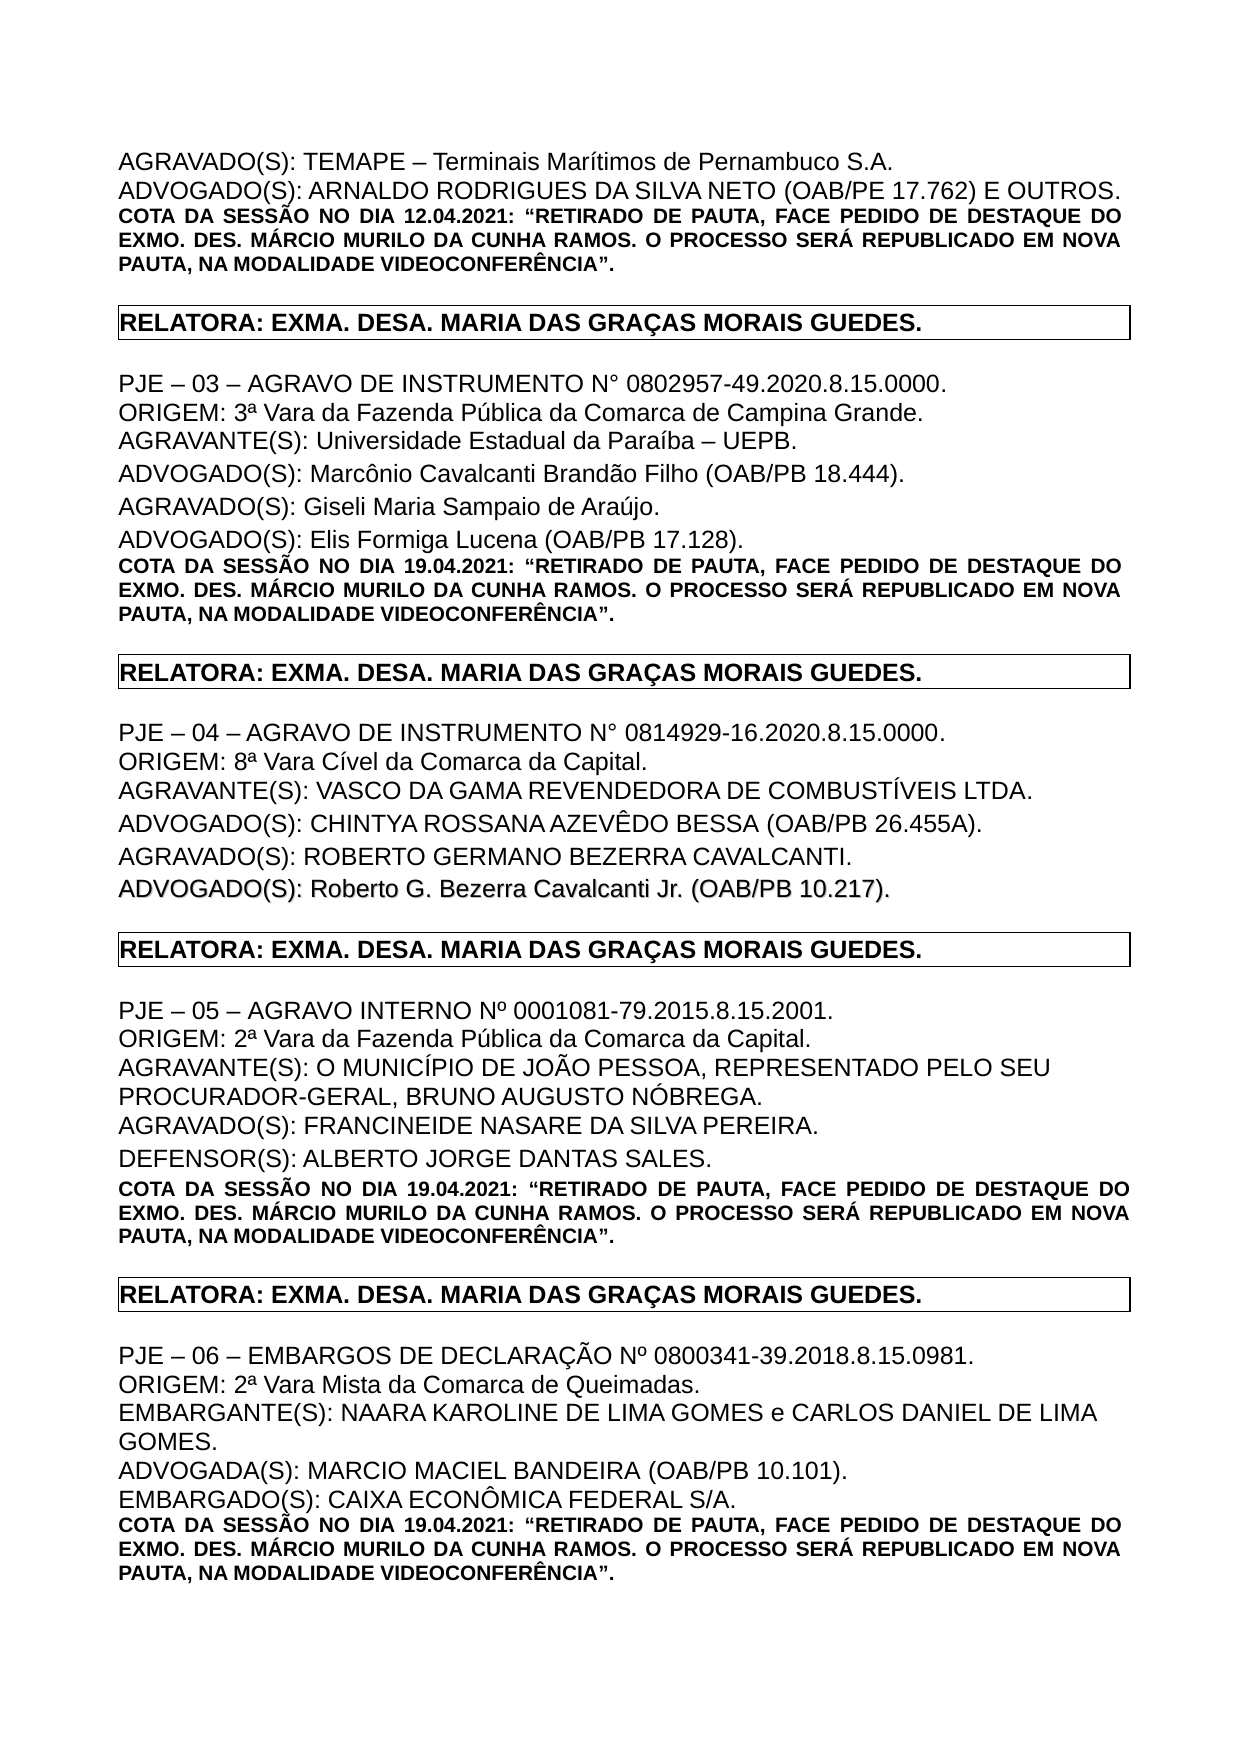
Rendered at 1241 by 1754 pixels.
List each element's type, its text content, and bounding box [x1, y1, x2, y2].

text PJE – 05 – AGRAVO INTERNO Nº 0001081-79.2015.8.15.2001. ORIGEM: 2ª Vara da Fazenda Pública da Comarca da Capital. [118, 996, 1122, 1053]
text ADVOGADO(S): Roberto G. Bezerra Cavalcanti Jr. (OAB/PB 10.217). [118, 874, 1131, 903]
text COTA DA SESSÃO NO DIA 19.04.2021: “RETIRADO DE PAUTA, FACE PEDIDO DE DESTAQUE DO EXMO. DES. MÁRCIO MURILO DA CUNHA RAMOS. O PROCESSO SERÁ REPUBLICADO EM NOVA PAUTA, NA MODALIDADE VIDEOCONFERÊNCIA”. [118, 1176, 1131, 1248]
text AGRAVADO(S): TEMAPE – Terminais Marítimos de Pernambuco S.A. [118, 147, 1122, 176]
text RELATORA: EXMA. DESA. MARIA DAS GRAÇAS MORAIS GUEDES. [119, 655, 1129, 688]
text ADVOGADA(S): MARCIO MACIEL BANDEIRA (OAB/PB 10.101). [118, 1456, 1122, 1484]
text ORIGEM: 8ª Vara Cível da Comarca da Capital. [118, 747, 1122, 776]
text AGRAVADO(S): ROBERTO GERMANO BEZERRA CAVALCANTI. [118, 841, 1131, 870]
text COTA DA SESSÃO NO DIA 19.04.2021: “RETIRADO DE PAUTA, FACE PEDIDO DE DESTAQUE DO EXMO. DES. MÁRCIO MURILO DA CUNHA RAMOS. O PROCESSO SERÁ REPUBLICADO EM NOVA PAUTA, NA MODALIDADE VIDEOCONFERÊNCIA”. [118, 554, 1122, 626]
text AGRAVANTE(S): Universidade Estadual da Paraíba – UEPB. [118, 426, 1122, 455]
text RELATORA: EXMA. DESA. MARIA DAS GRAÇAS MORAIS GUEDES. [119, 933, 1129, 966]
text RELATORA: EXMA. DESA. MARIA DAS GRAÇAS MORAIS GUEDES. [119, 1278, 1129, 1311]
text PJE – 04 – AGRAVO DE INSTRUMENTO N° 0814929-16.2020.8.15.0000. [118, 718, 1122, 747]
text DEFENSOR(S): ALBERTO JORGE DANTAS SALES. [118, 1143, 1131, 1172]
text EMBARGADO(S): CAIXA ECONÔMICA FEDERAL S/A. [118, 1484, 1122, 1513]
text COTA DA SESSÃO NO DIA 12.04.2021: “RETIRADO DE PAUTA, FACE PEDIDO DE DESTAQUE DO EXMO. DES. MÁRCIO MURILO DA CUNHA RAMOS. O PROCESSO SERÁ REPUBLICADO EM NOVA PAUTA, NA MODALIDADE VIDEOCONFERÊNCIA”. [118, 204, 1122, 276]
text EMBARGANTE(S): NAARA KAROLINE DE LIMA GOMES e CARLOS DANIEL DE LIMA GOMES. [118, 1398, 1122, 1456]
text PJE – 03 – AGRAVO DE INSTRUMENTO N° 0802957-49.2020.8.15.0000. [118, 369, 1122, 397]
text COTA DA SESSÃO NO DIA 19.04.2021: “RETIRADO DE PAUTA, FACE PEDIDO DE DESTAQUE DO EXMO. DES. MÁRCIO MURILO DA CUNHA RAMOS. O PROCESSO SERÁ REPUBLICADO EM NOVA PAUTA, NA MODALIDADE VIDEOCONFERÊNCIA”. [118, 1513, 1122, 1585]
text AGRAVADO(S): FRANCINEIDE NASARE DA SILVA PEREIRA. [118, 1111, 1122, 1139]
text ORIGEM: 3ª Vara da Fazenda Pública da Comarca de Campina Grande. [118, 397, 1122, 426]
text ADVOGADO(S): ARNALDO RODRIGUES DA SILVA NETO (OAB/PE 17.762) E OUTROS. [118, 176, 1122, 204]
text AGRAVADO(S): Giseli Maria Sampaio de Araújo. [118, 492, 1131, 521]
text RELATORA: EXMA. DESA. MARIA DAS GRAÇAS MORAIS GUEDES. [119, 306, 1129, 339]
text AGRAVANTE(S): O MUNICÍPIO DE JOÃO PESSOA, REPRESENTADO PELO SEU PROCURADOR-GERAL, BRUNO AUGUSTO NÓBREGA. [118, 1053, 1122, 1111]
text PJE – 06 – EMBARGOS DE DECLARAÇÃO Nº 0800341-39.2018.8.15.0981. ORIGEM: 2ª Vara Mista da Comarca de Queimadas. [118, 1341, 1122, 1398]
text ADVOGADO(S): Marcônio Cavalcanti Brandão Filho (OAB/PB 18.444). [118, 459, 1131, 488]
text AGRAVANTE(S): VASCO DA GAMA REVENDEDORA DE COMBUSTÍVEIS LTDA. [118, 776, 1122, 804]
text ADVOGADO(S): CHINTYA ROSSANA AZEVÊDO BESSA (OAB/PB 26.455A). [118, 808, 1131, 837]
text ADVOGADO(S): Elis Formiga Lucena (OAB/PB 17.128). [118, 525, 1131, 554]
